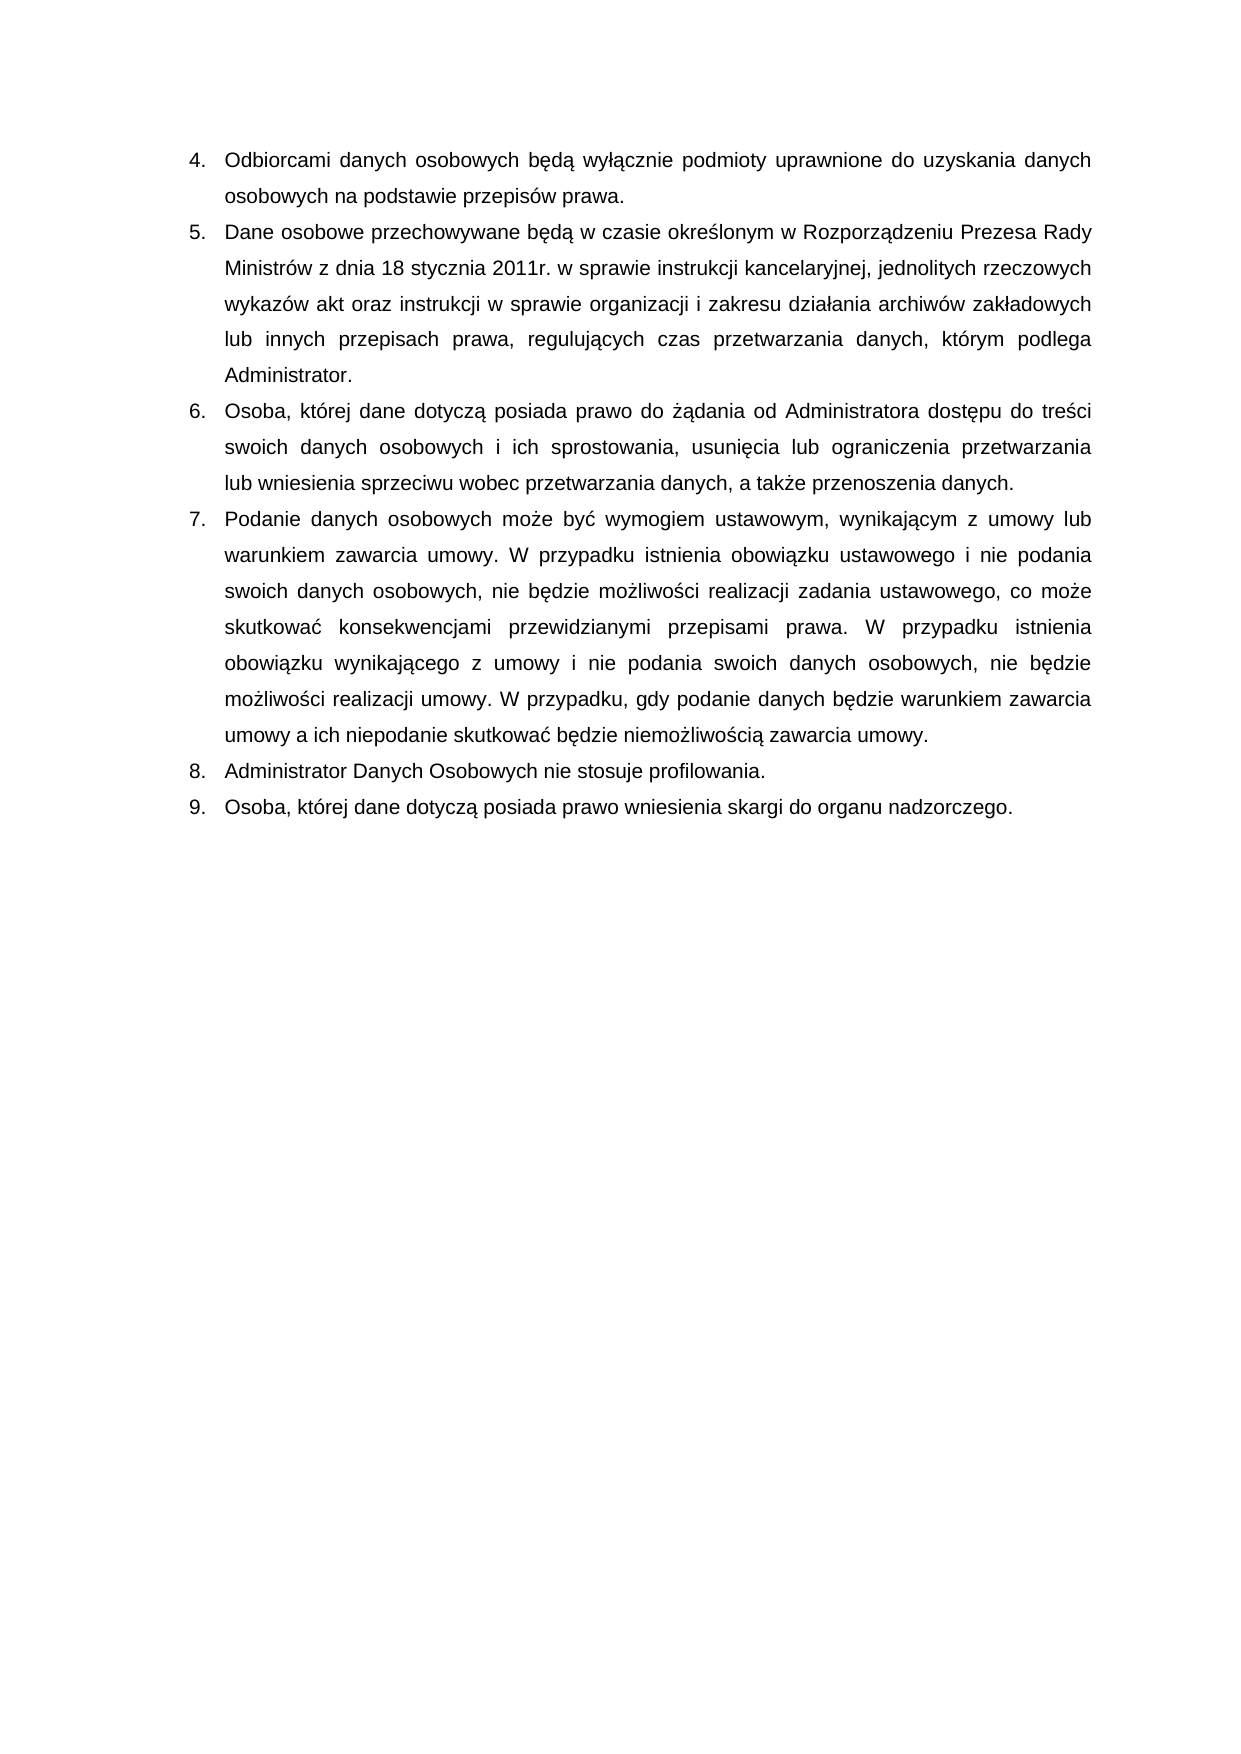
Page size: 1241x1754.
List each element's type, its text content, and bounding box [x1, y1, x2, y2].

list Administrator Danych Osobowych nie stosuje profilowania. [189, 758, 1093, 782]
list Podanie danych osobowych może być wymogiem ustawowym, wynikającym z umowy lub warunkiem zawarcia umowy. W przypadku istnienia obowiązku ustawowego i nie podania swoich danych osobowych, nie będzie możliwości realizacji zadania ustawowego, co może skutkować konsekwencjami przewidzianymi przepisami prawa. W przypadku istnienia obowiązku wynikającego z umowy i nie podania swoich danych osobowych, nie będzie możliwości realizacji umowy. W przypadku, gdy podanie danych będzie warunkiem zawarcia umowy a ich niepodanie skutkować będzie niemożliwością zawarcia umowy. [189, 507, 1093, 747]
list Odbiorcami danych osobowych będą wyłącznie podmioty uprawnione do uzyskania danych osobowych na podstawie przepisów prawa. [189, 148, 1093, 207]
list Osoba, której dane dotyczą posiada prawo do żądania od Administratora dostępu do treści swoich danych osobowych i ich sprostowania, usunięcia lub ograniczenia przetwarzania lub wniesienia sprzeciwu wobec przetwarzania danych, a także przenoszenia danych. [189, 399, 1093, 495]
list Dane osobowe przechowywane będą w czasie określonym w Rozporządzeniu Prezesa Rady Ministrów z dnia 18 stycznia 2011r. w sprawie instrukcji kancelaryjnej, jednolitych rzeczowych wykazów akt oraz instrukcji w sprawie organizacji i zakresu działania archiwów zakładowych lub innych przepisach prawa, regulujących czas przetwarzania danych, którym podlega Administrator. [189, 219, 1093, 387]
list Osoba, której dane dotyczą posiada prawo wniesienia skargi do organu nadzorczego. [189, 794, 1093, 818]
